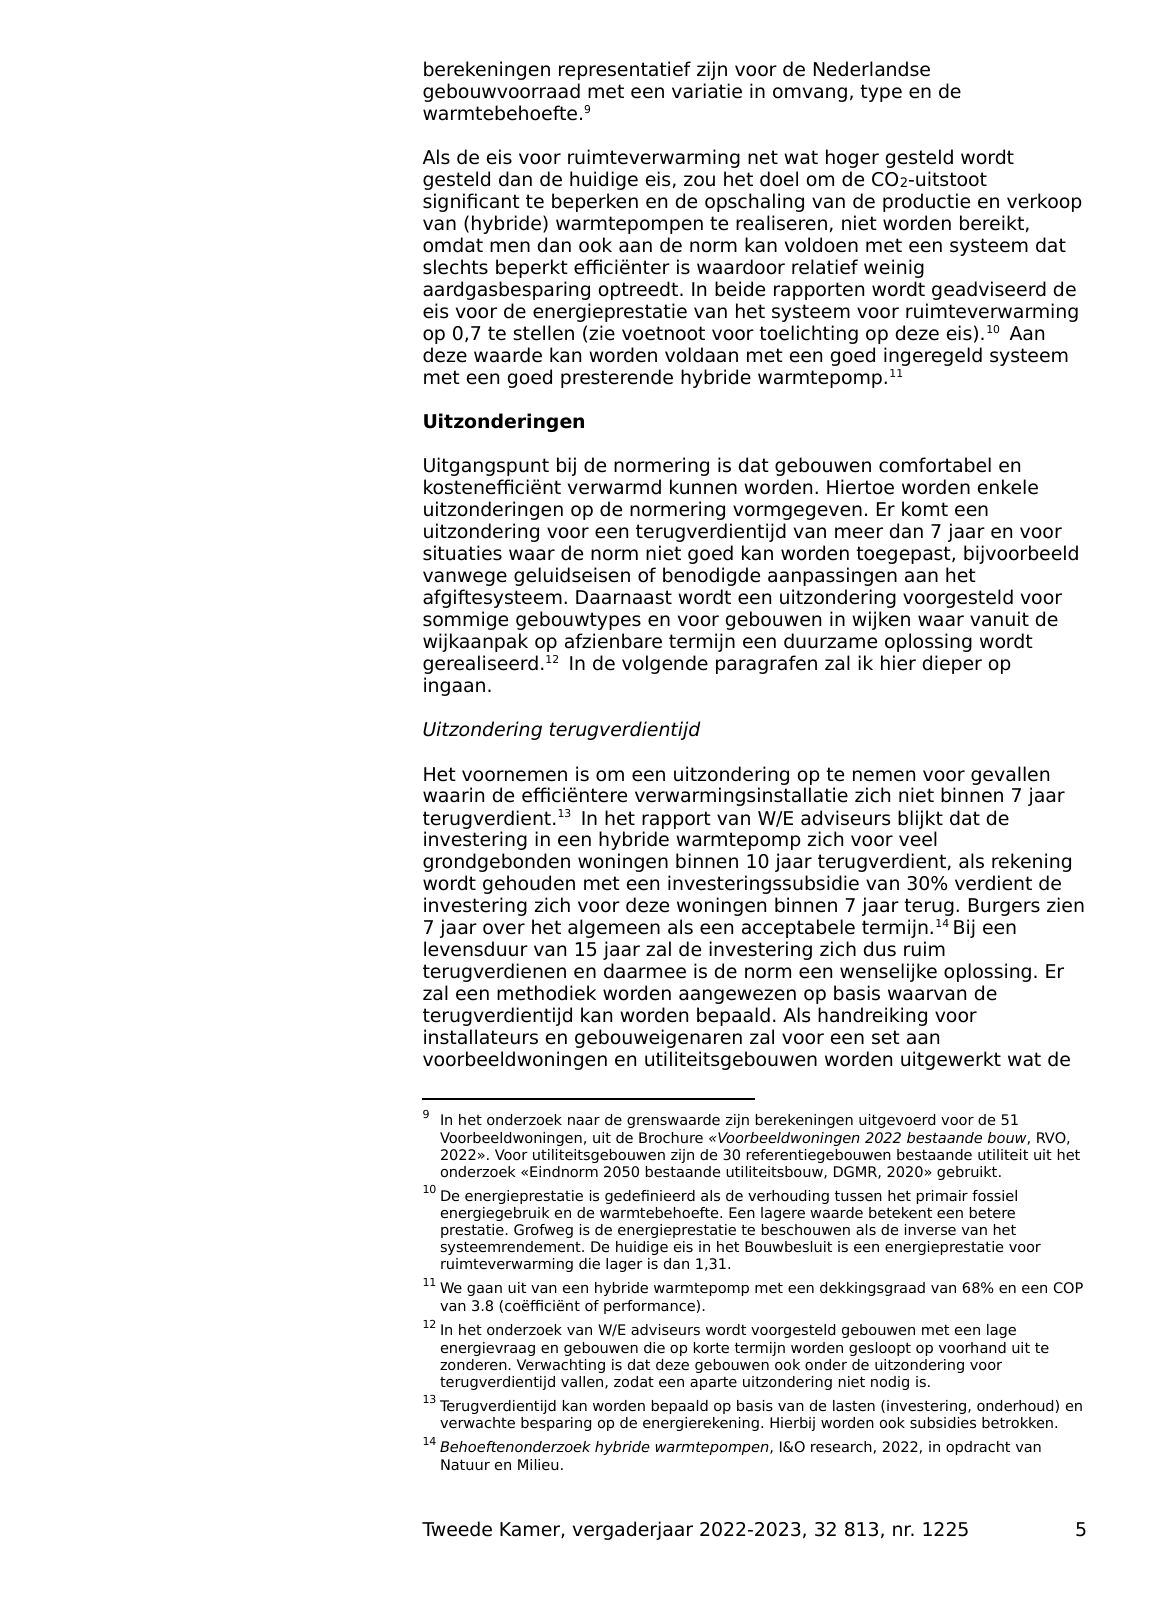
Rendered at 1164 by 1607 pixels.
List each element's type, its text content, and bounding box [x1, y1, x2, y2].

text Uitgangspunt bij de normering is dat gebouwen comfortabel en kostenefficiënt verwarmd kunnen worden. Hiertoe worden enkele uitzonderingen op de normering vormgegeven. Er komt een uitzondering voor een terugverdientijd van meer dan 7 jaar en voor situaties waar de norm niet goed kan worden toegepast, bijvoorbeeld vanwege geluidseisen of benodigde aanpassingen aan het afgiftesysteem. Daarnaast wordt een uitzondering voorgesteld voor sommige gebouwtypes en voor gebouwen in wijken waar vanuit de wijkaanpak op afzienbare termijn een duurzame oplossing wordt gerealiseerd. In de volgende paragrafen zal ik hier dieper op ingaan. [422, 455, 1087, 697]
subtitle Uitzondering terugverdientijd [422, 719, 1087, 741]
text Behoeftenonderzoek hybride warmtepompen, I&O research, 2022, in opdracht van Natuur en Milieu. [422, 1435, 1087, 1474]
text berekeningen representatief zijn voor de Nederlandse gebouwvoorraad met een variatie in omvang, type en de warmtebehoefte. [422, 59, 1087, 125]
text Het voornemen is om een uitzondering op te nemen voor gevallen waarin de efficiëntere verwarmingsinstallatie zich niet binnen 7 jaar terugverdient. In het rapport van W/E adviseurs blijkt dat de investering in een hybride warmtepomp zich voor veel grondgebonden woningen binnen 10 jaar terugverdient, als rekening wordt gehouden met een investeringssubsidie van 30% verdient de investering zich voor deze woningen binnen 7 jaar terug. Burgers zien 7 jaar over het algemeen als een acceptabele termijn.Bij een levensduur van 15 jaar zal de investering zich dus ruim terugverdienen en daarmee is de norm een wenselijke oplossing. Er zal een methodiek worden aangewezen op basis waarvan de terugverdientijd kan worden bepaald. Als handreiking voor installateurs en gebouweigenaren zal voor een set aan voorbeeldwoningen en utiliteitsgebouwen worden uitgewerkt wat de [422, 763, 1087, 1071]
text De energieprestatie is gedefinieerd als de verhouding tussen het primair fossiel energiegebruik en de warmtebehoefte. Een lagere waarde betekent een betere prestatie. Grofweg is de energieprestatie te beschouwen als de inverse van het systeemrendement. De huidige eis in het Bouwbesluit is een energieprestatie voor ruimteverwarming die lager is dan 1,31. [422, 1183, 1087, 1273]
text In het onderzoek naar de grenswaarde zijn berekeningen uitgevoerd voor de 51 Voorbeeldwoningen, uit de Brochure «Voorbeeldwoningen 2022 bestaande bouw, RVO, 2022». Voor utiliteitsgebouwen zijn de 30 referentiegebouwen bestaande utiliteit uit het onderzoek «Eindnorm 2050 bestaande utiliteitsbouw, DGMR, 2020» gebruikt. [422, 1108, 1087, 1181]
text Als de eis voor ruimteverwarming net wat hoger gesteld wordt gesteld dan de huidige eis, zou het doel om de CO2-uitstoot significant te beperken en de opschaling van de productie en verkoop van (hybride) warmtepompen te realiseren, niet worden bereikt, omdat men dan ook aan de norm kan voldoen met een systeem dat slechts beperkt efficiënter is waardoor relatief weinig aardgasbesparing optreedt. In beide rapporten wordt geadviseerd de eis voor de energieprestatie van het systeem voor ruimteverwarming op 0,7 te stellen (zie voetnoot voor toelichting op deze eis). Aan deze waarde kan worden voldaan met een goed ingeregeld systeem met een goed presterende hybride warmtepomp. [422, 147, 1087, 389]
text Terugverdientijd kan worden bepaald op basis van de lasten (investering, onderhoud) en verwachte besparing op de energierekening. Hierbij worden ook subsidies betrokken. [422, 1393, 1087, 1432]
text We gaan uit van een hybride warmtepomp met een dekkingsgraad van 68% en een COP van 3.8 (coëfficiënt of performance). [422, 1276, 1087, 1315]
text In het onderzoek van W/E adviseurs wordt voorgesteld gebouwen met een lage energievraag en gebouwen die op korte termijn worden gesloopt op voorhand uit te zonderen. Verwachting is dat deze gebouwen ook onder de uitzondering voor terugverdientijd vallen, zodat een aparte uitzondering niet nodig is. [422, 1318, 1087, 1391]
subtitle Uitzonderingen [422, 411, 1087, 433]
